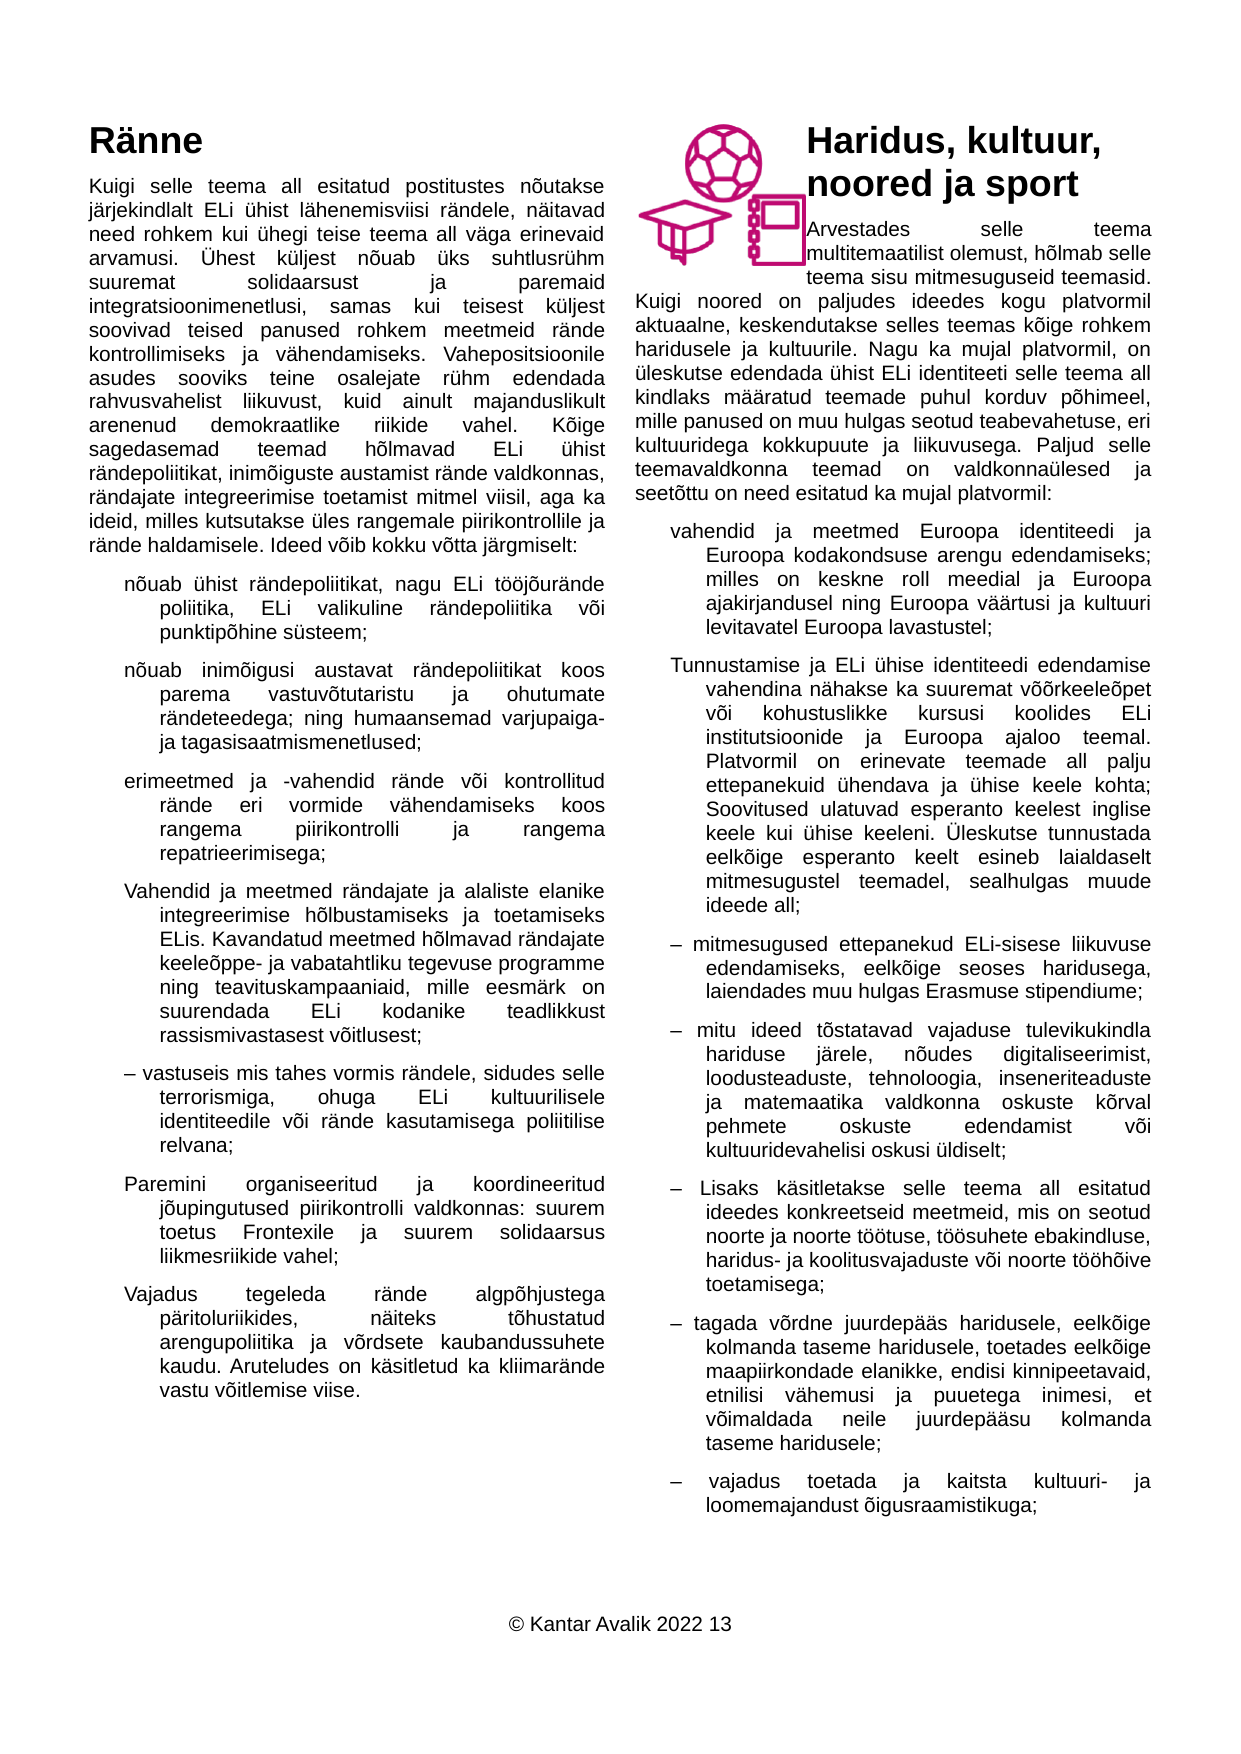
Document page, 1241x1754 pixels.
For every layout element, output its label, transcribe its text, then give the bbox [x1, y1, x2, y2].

text ‒ Lisaks käsitletakse selle teema all esitatud ideedes konkreetseid meetmeid, mis on seotud noorte ja noorte töötuse, töösuhete ebakindluse, haridus- ja koolitusvajaduste või noorte tööhõive toetamisega; [670, 1176, 1152, 1296]
text Tunnustamise ja ELi ühise identiteedi edendamise vahendina nähakse ka suuremat võõrkeeleõpet või kohustuslikke kursusi koolides ELi institutsioonide ja Euroopa ajaloo teemal. Platvormil on erinevate teemade all palju ettepanekuid ühendava ja ühise keele kohta; Soovitused ulatuvad esperanto keelest inglise keele kui ühise keeleni. Üleskutse tunnustada eelkõige esperanto keelt esineb laialdaselt mitmesugustel teemadel, sealhulgas muude ideede all; [670, 653, 1152, 917]
text nõuab ühist rändepoliitikat, nagu ELi tööjõurände poliitika, ELi valikuline rändepoliitika või punktipõhine süsteem; [124, 572, 605, 643]
subtitle Haridus, kultuur, noored ja sport [635, 118, 1152, 204]
subtitle Ränne [88, 118, 605, 161]
text Arvestades selle teema multitemaatilist olemust, hõlmab selle teema sisu mitmesuguseid teemasid. Kuigi noored on paljudes ideedes kogu platvormil aktuaalne, keskendutakse selles teemas kõige rohkem haridusele ja kultuurile. Nagu ka mujal platvormil, on üleskutse edendada ühist ELi identiteeti selle teema all kindlaks määratud teemade puhul korduv põhimeel, mille panused on muu hulgas seotud teabevahetuse, eri kultuuridega kokkupuute ja liikuvusega. Paljud selle teemavaldkonna teemad on valdkonnaülesed ja seetõttu on need esitatud ka mujal platvormil: [635, 217, 1152, 504]
text ‒ tagada võrdne juurdepääs haridusele, eelkõige kolmanda taseme haridusele, toetades eelkõige maapiirkondade elanikke, endisi kinnipeetavaid, etnilisi vähemusi ja puuetega inimesi, et võimaldada neile juurdepääsu kolmanda taseme haridusele; [670, 1311, 1152, 1454]
text ‒ vastuseis mis tahes vormis rändele, sidudes selle terrorismiga, ohuga ELi kultuurilisele identiteedile või rände kasutamisega poliitilise relvana; [124, 1061, 605, 1157]
text erimeetmed ja -vahendid rände või kontrollitud rände eri vormide vähendamiseks koos rangema piirikontrolli ja rangema repatrieerimisega; [124, 768, 605, 864]
text Kuigi selle teema all esitatud postitustes nõutakse järjekindlalt ELi ühist lähenemisviisi rändele, näitavad need rohkem kui ühegi teise teema all väga erinevaid arvamusi. Ühest küljest nõuab üks suhtlusrühm suuremat solidaarsust ja paremaid integratsioonimenetlusi, samas kui teisest küljest soovivad teised panused rohkem meetmeid rände kontrollimiseks ja vähendamiseks. Vahepositsioonile asudes sooviks teine osalejate rühm edendada rahvusvahelist liikuvust, kuid ainult majanduslikult arenenud demokraatlike riikide vahel. Kõige sagedasemad teemad hõlmavad ELi ühist rändepoliitikat, inimõiguste austamist rände valdkonnas, rändajate integreerimise toetamist mitmel viisil, aga ka ideid, milles kutsutakse üles rangemale piirikontrollile ja rände haldamisele. Ideed võib kokku võtta järgmiselt: [88, 174, 605, 557]
text ‒ vajadus toetada ja kaitsta kultuuri- ja loomemajandust õigusraamistikuga; [670, 1469, 1152, 1517]
text Vajadus tegeleda rände algpõhjustega päritoluriikides, näiteks tõhustatud arengupoliitika ja võrdsete kaubandussuhete kaudu. Aruteludes on käsitletud ka kliimarände vastu võitlemise viise. [124, 1282, 605, 1402]
text vahendid ja meetmed Euroopa identiteedi ja Euroopa kodakondsuse arengu edendamiseks; milles on keskne roll meedial ja Euroopa ajakirjandusel ning Euroopa väärtusi ja kultuuri levitavatel Euroopa lavastustel; [670, 519, 1152, 639]
text Paremini organiseeritud ja koordineeritud jõupingutused piirikontrolli valdkonnas: suurem toetus Frontexile ja suurem solidaarsus liikmesriikide vahel; [124, 1172, 605, 1267]
text Vahendid ja meetmed rändajate ja alaliste elanike integreerimise hõlbustamiseks ja toetamiseks ELis. Kavandatud meetmed hõlmavad rändajate keeleõppe- ja vabatahtliku tegevuse programme ning teavituskampaaniaid, mille eesmärk on suurendada ELi kodanike teadlikkust rassismivastasest võitlusest; [124, 879, 605, 1047]
picture [638, 124, 806, 266]
text nõuab inimõigusi austavat rändepoliitikat koos parema vastuvõtutaristu ja ohutumate rändeteedega; ning humaansemad varjupaiga- ja tagasisaatmismenetlused; [124, 658, 605, 754]
text ‒ mitmesugused ettepanekud ELi-sisese liikuvuse edendamiseks, eelkõige seoses haridusega, laiendades muu hulgas Erasmuse stipendiume; [670, 931, 1152, 1003]
text ‒ mitu ideed tõstatavad vajaduse tulevikukindla hariduse järele, nõudes digitaliseerimist, loodusteaduste, tehnoloogia, inseneriteaduste ja matemaatika valdkonna oskuste kõrval pehmete oskuste edendamist või kultuuridevahelisi oskusi üldiselt; [670, 1018, 1152, 1162]
